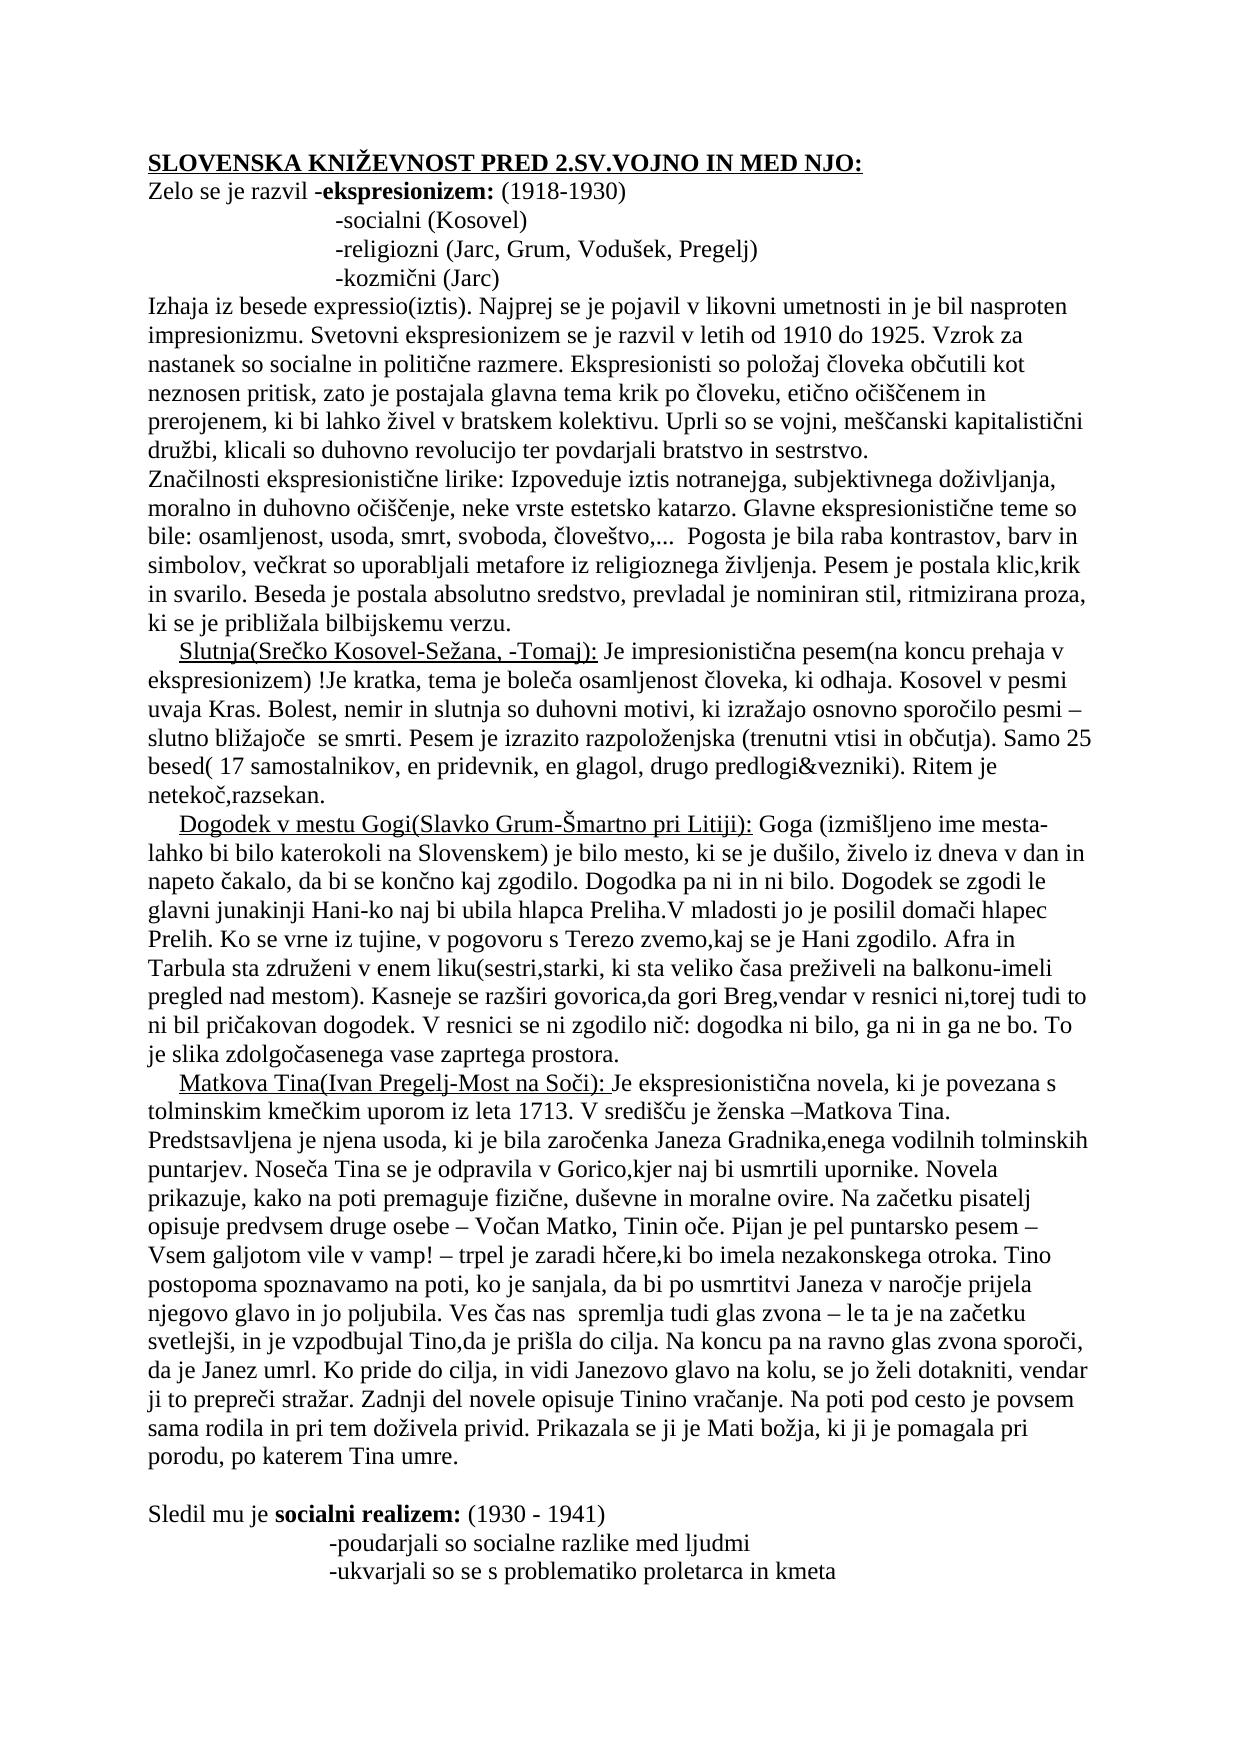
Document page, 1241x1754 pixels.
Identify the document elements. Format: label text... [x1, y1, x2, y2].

text -kozmični (Jarc) [148, 263, 1093, 291]
text Slutnja(Srečko Kosovel-Sežana, -Tomaj): Je impresionistična pesem(na koncu prehaja v ekspresionizem) !Je kratka, tema je boleča osamljenost človeka, ki odhaja. Kosovel v pesmi uvaja Kras. Bolest, nemir in slutnja so duhovni motivi, ki izražajo osnovno sporočilo pesmi – slutno bližajoče se smrti. Pesem je izrazito razpoloženjska (trenutni vtisi in občutja). Samo 25 besed( 17 samostalnikov, en pridevnik, en glagol, drugo predlogi&vezniki). Ritem je netekoč,razsekan. [148, 636, 1093, 809]
text Matkova Tina(Ivan Pregelj-Most na Soči): Je ekspresionistična novela, ki je povezana s tolminskim kmečkim uporom iz leta 1713. V središču je ženska –Matkova Tina. Predstsavljena je njena usoda, ki je bila zaročenka Janeza Gradnika,enega vodilnih tolminskih puntarjev. Noseča Tina se je odpravila v Gorico,kjer naj bi usmrtili upornike. Novela prikazuje, kako na poti premaguje fizične, duševne in moralne ovire. Na začetku pisatelj opisuje predvsem druge osebe – Vočan Matko, Tinin oče. Pijan je pel puntarsko pesem – Vsem galjotom vile v vamp! – trpel je zaradi hčere,ki bo imela nezakonskega otroka. Tino postopoma spoznavamo na poti, ko je sanjala, da bi po usmrtitvi Janeza v naročje prijela njegovo glavo in jo poljubila. Ves čas nas spremlja tudi glas zvona – le ta je na začetku svetlejši, in je vzpodbujal Tino,da je prišla do cilja. Na koncu pa na ravno glas zvona sporoči, da je Janez umrl. Ko pride do cilja, in vidi Janezovo glavo na kolu, se jo želi dotakniti, vendar ji to prepreči stražar. Zadnji del novele opisuje Tinino vračanje. Na poti pod cesto je povsem sama rodila in pri tem doživela privid. Prikazala se ji je Mati božja, ki ji je pomagala pri porodu, po katerem Tina umre. [148, 1068, 1093, 1470]
text -ukvarjali so se s problematiko proletarca in kmeta [148, 1556, 1093, 1585]
text -socialni (Kosovel) [148, 205, 1093, 234]
text SLOVENSKA KNIŽEVNOST PRED 2.SV.VOJNO IN MED NJO: [148, 148, 1093, 176]
text -poudarjali so socialne razlike med ljudmi [148, 1528, 1093, 1556]
text Značilnosti ekspresionistične lirike: Izpoveduje iztis notranejga, subjektivnega doživljanja, moralno in duhovno očiščenje, neke vrste estetsko katarzo. Glavne ekspresionistične teme so bile: osamljenost, usoda, smrt, svoboda, človeštvo,... Pogosta je bila raba kontrastov, barv in simbolov, večkrat so uporabljali metafore iz religioznega življenja. Pesem je postala klic,krik in svarilo. Beseda je postala absolutno sredstvo, prevladal je nominiran stil, ritmizirana proza, ki se je približala bilbijskemu verzu. [148, 464, 1093, 636]
text Dogodek v mestu Gogi(Slavko Grum-Šmartno pri Litiji): Goga (izmišljeno ime mesta-lahko bi bilo katerokoli na Slovenskem) je bilo mesto, ki se je dušilo, živelo iz dneva v dan in napeto čakalo, da bi se končno kaj zgodilo. Dogodka pa ni in ni bilo. Dogodek se zgodi le glavni junakinji Hani-ko naj bi ubila hlapca Preliha.V mladosti jo je posilil domači hlapec Prelih. Ko se vrne iz tujine, v pogovoru s Terezo zvemo,kaj se je Hani zgodilo. Afra in Tarbula sta združeni v enem liku(sestri,starki, ki sta veliko časa preživeli na balkonu-imeli pregled nad mestom). Kasneje se razširi govorica,da gori Breg,vendar v resnici ni,torej tudi to ni bil pričakovan dogodek. V resnici se ni zgodilo nič: dogodka ni bilo, ga ni in ga ne bo. To je slika zdolgočasenega vase zaprtega prostora. [148, 809, 1093, 1068]
text -religiozni (Jarc, Grum, Vodušek, Pregelj) [148, 234, 1093, 263]
text Zelo se je razvil -ekspresionizem: (1918-1930) [148, 176, 1093, 205]
text Sledil mu je socialni realizem: (1930 - 1941) [148, 1499, 1093, 1528]
text Izhaja iz besede expressio(iztis). Najprej se je pojavil v likovni umetnosti in je bil nasproten impresionizmu. Svetovni ekspresionizem se je razvil v letih od 1910 do 1925. Vzrok za nastanek so socialne in politične razmere. Ekspresionisti so položaj človeka občutili kot neznosen pritisk, zato je postajala glavna tema krik po človeku, etično očiščenem in prerojenem, ki bi lahko živel v bratskem kolektivu. Uprli so se vojni, meščanski kapitalistični družbi, klicali so duhovno revolucijo ter povdarjali bratstvo in sestrstvo. [148, 291, 1093, 464]
